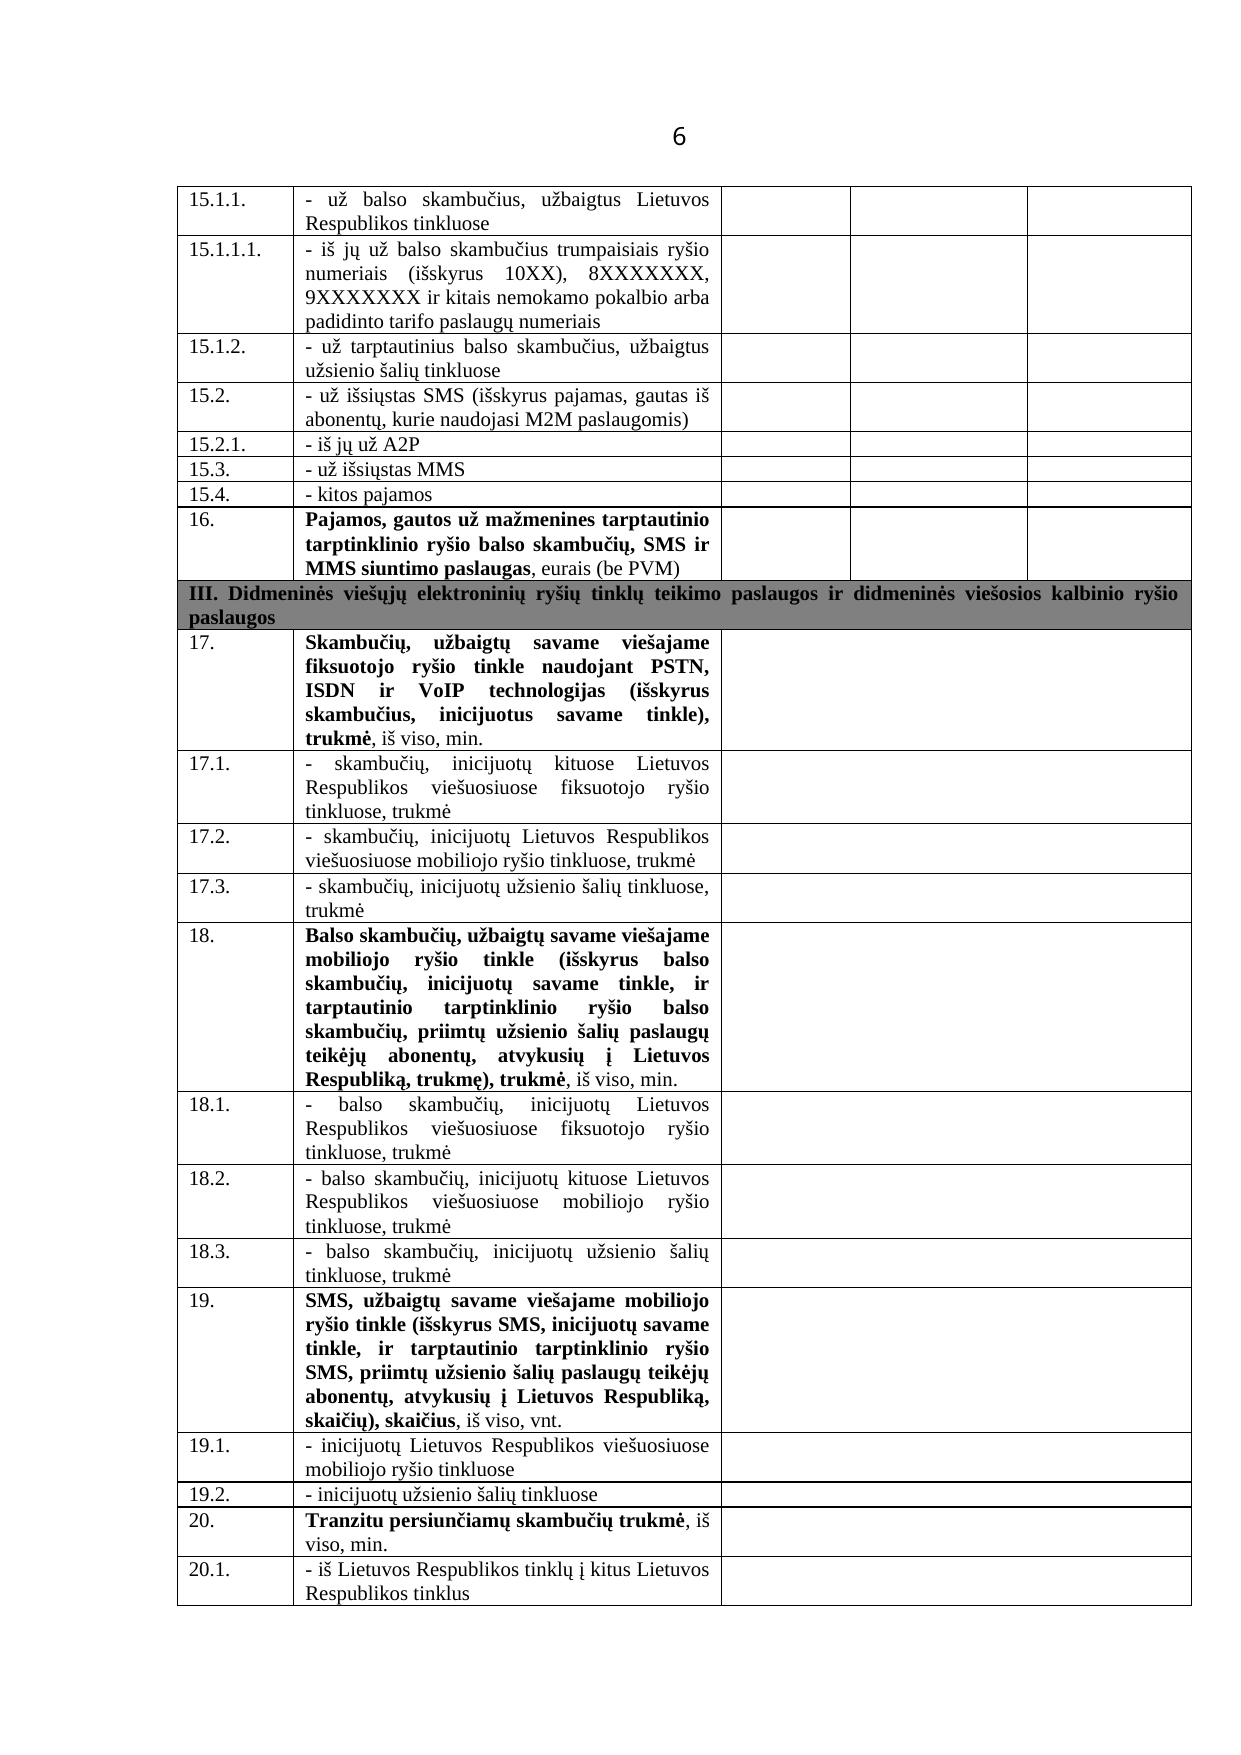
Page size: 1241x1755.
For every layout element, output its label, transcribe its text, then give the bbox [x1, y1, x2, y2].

table_cell [722, 482, 850, 506]
table_cell [722, 1433, 1191, 1481]
table_cell [1028, 457, 1191, 481]
table_cell [722, 383, 850, 431]
table_cell - skambučių, inicijuotų Lietuvos Respublikos viešuosiuose mobiliojo ryšio tinkluose, trukmė [294, 824, 721, 872]
table_cell [722, 457, 850, 481]
table_cell [722, 1288, 1191, 1432]
table_cell 19. [178, 1288, 293, 1432]
table_cell [722, 1092, 1191, 1164]
table_cell 15.1.1. [178, 187, 293, 235]
table_cell 17. [178, 630, 293, 750]
table_cell - iš Lietuvos Respublikos tinklų į kitus Lietuvos Respublikos tinklus [294, 1557, 721, 1605]
table_cell [722, 923, 1191, 1091]
table_cell 20.1. [178, 1557, 293, 1605]
table_cell - skambučių, inicijuotų užsienio šalių tinkluose, trukmė [294, 874, 721, 922]
table_cell 18.3. [178, 1239, 293, 1287]
table_cell [851, 383, 1027, 431]
table_cell [1028, 432, 1191, 456]
table_cell [722, 1557, 1191, 1605]
table_cell [851, 187, 1027, 235]
table_cell [722, 1508, 1191, 1556]
table_cell 15.2. [178, 383, 293, 431]
table_cell [1028, 508, 1191, 579]
table_cell 15.1.1.1. [178, 236, 293, 333]
table_cell - inicijuotų užsienio šalių tinkluose [294, 1483, 721, 1506]
table_cell [722, 824, 1191, 872]
table_cell [722, 187, 850, 235]
table_cell 19.2. [178, 1483, 293, 1506]
table_cell - balso skambučių, inicijuotų užsienio šalių tinkluose, trukmė [294, 1239, 721, 1287]
table_cell Skambučių, užbaigtų savame viešajame fiksuotojo ryšio tinkle naudojant PSTN, ISDN ir VoIP technologijas (išskyrus skambučius, inicijuotus savame tinkle), trukmė, iš viso, min. [294, 630, 721, 750]
table_cell [851, 457, 1027, 481]
table_cell [1028, 334, 1191, 382]
table_cell [722, 751, 1191, 823]
table_cell [851, 432, 1027, 456]
table_cell 20. [178, 1508, 293, 1556]
table_cell - skambučių, inicijuotų kituose Lietuvos Respublikos viešuosiuose fiksuotojo ryšio tinkluose, trukmė [294, 751, 721, 823]
table_cell [851, 334, 1027, 382]
table_cell 17.2. [178, 824, 293, 872]
table_cell - iš jų už balso skambučius trumpaisiais ryšio numeriais (išskyrus 10XX), 8XXXXXXX, 9XXXXXXX ir kitais nemokamo pokalbio arba padidinto tarifo paslaugų numeriais [294, 236, 721, 333]
table_cell - inicijuotų Lietuvos Respublikos viešuosiuose mobiliojo ryšio tinkluose [294, 1433, 721, 1481]
table_cell [1028, 383, 1191, 431]
table_cell 17.3. [178, 874, 293, 922]
table_cell [851, 508, 1027, 579]
table_cell 19.1. [178, 1433, 293, 1481]
table_cell [722, 334, 850, 382]
table_cell 15.2.1. [178, 432, 293, 456]
table_cell 17.1. [178, 751, 293, 823]
table_cell [851, 236, 1027, 333]
table_cell 15.3. [178, 457, 293, 481]
table_cell 15.4. [178, 482, 293, 506]
table_cell 18.1. [178, 1092, 293, 1164]
table_cell SMS, užbaigtų savame viešajame mobiliojo ryšio tinkle (išskyrus SMS, inicijuotų savame tinkle, ir tarptautinio tarptinklinio ryšio SMS, priimtų užsienio šalių paslaugų teikėjų abonentų, atvykusių į Lietuvos Respubliką, skaičių), skaičius, iš viso, vnt. [294, 1288, 721, 1432]
table_cell [1028, 482, 1191, 506]
table_cell - balso skambučių, inicijuotų Lietuvos Respublikos viešuosiuose fiksuotojo ryšio tinkluose, trukmė [294, 1092, 721, 1164]
table_cell III. Didmeninės viešųjų elektroninių ryšių tinklų teikimo paslaugos ir didmeninės viešosios kalbinio ryšio paslaugos [178, 581, 1191, 629]
table_cell 18. [178, 923, 293, 1091]
table_cell [851, 482, 1027, 506]
table_cell [1028, 187, 1191, 235]
table_cell - balso skambučių, inicijuotų kituose Lietuvos Respublikos viešuosiuose mobiliojo ryšio tinkluose, trukmė [294, 1165, 721, 1238]
table_cell [722, 1483, 1191, 1506]
table_cell Tranzitu persiunčiamų skambučių trukmė, iš viso, min. [294, 1508, 721, 1556]
table_cell [722, 874, 1191, 922]
table_cell 16. [178, 508, 293, 579]
table_cell [1028, 236, 1191, 333]
table_cell [722, 508, 850, 579]
table_cell - kitos pajamos [294, 482, 721, 506]
table_cell [722, 236, 850, 333]
table_cell - už balso skambučius, užbaigtus Lietuvos Respublikos tinkluose [294, 187, 721, 235]
table_cell - iš jų už A2P [294, 432, 721, 456]
table_cell - už išsiųstas MMS [294, 457, 721, 481]
table_cell [722, 630, 1191, 750]
table_cell [722, 432, 850, 456]
table_cell - už išsiųstas SMS (išskyrus pajamas, gautas iš abonentų, kurie naudojasi M2M paslaugomis) [294, 383, 721, 431]
table_cell [722, 1165, 1191, 1238]
table_cell 18.2. [178, 1165, 293, 1238]
table_cell Balso skambučių, užbaigtų savame viešajame mobiliojo ryšio tinkle (išskyrus balso skambučių, inicijuotų savame tinkle, ir tarptautinio tarptinklinio ryšio balso skambučių, priimtų užsienio šalių paslaugų teikėjų abonentų, atvykusių į Lietuvos Respubliką, trukmę), trukmė, iš viso, min. [294, 923, 721, 1091]
table_cell - už tarptautinius balso skambučius, užbaigtus užsienio šalių tinkluose [294, 334, 721, 382]
table_cell [722, 1239, 1191, 1287]
table_cell Pajamos, gautos už mažmenines tarptautinio tarptinklinio ryšio balso skambučių, SMS ir MMS siuntimo paslaugas, eurais (be PVM) [294, 508, 721, 579]
table_cell 15.1.2. [178, 334, 293, 382]
